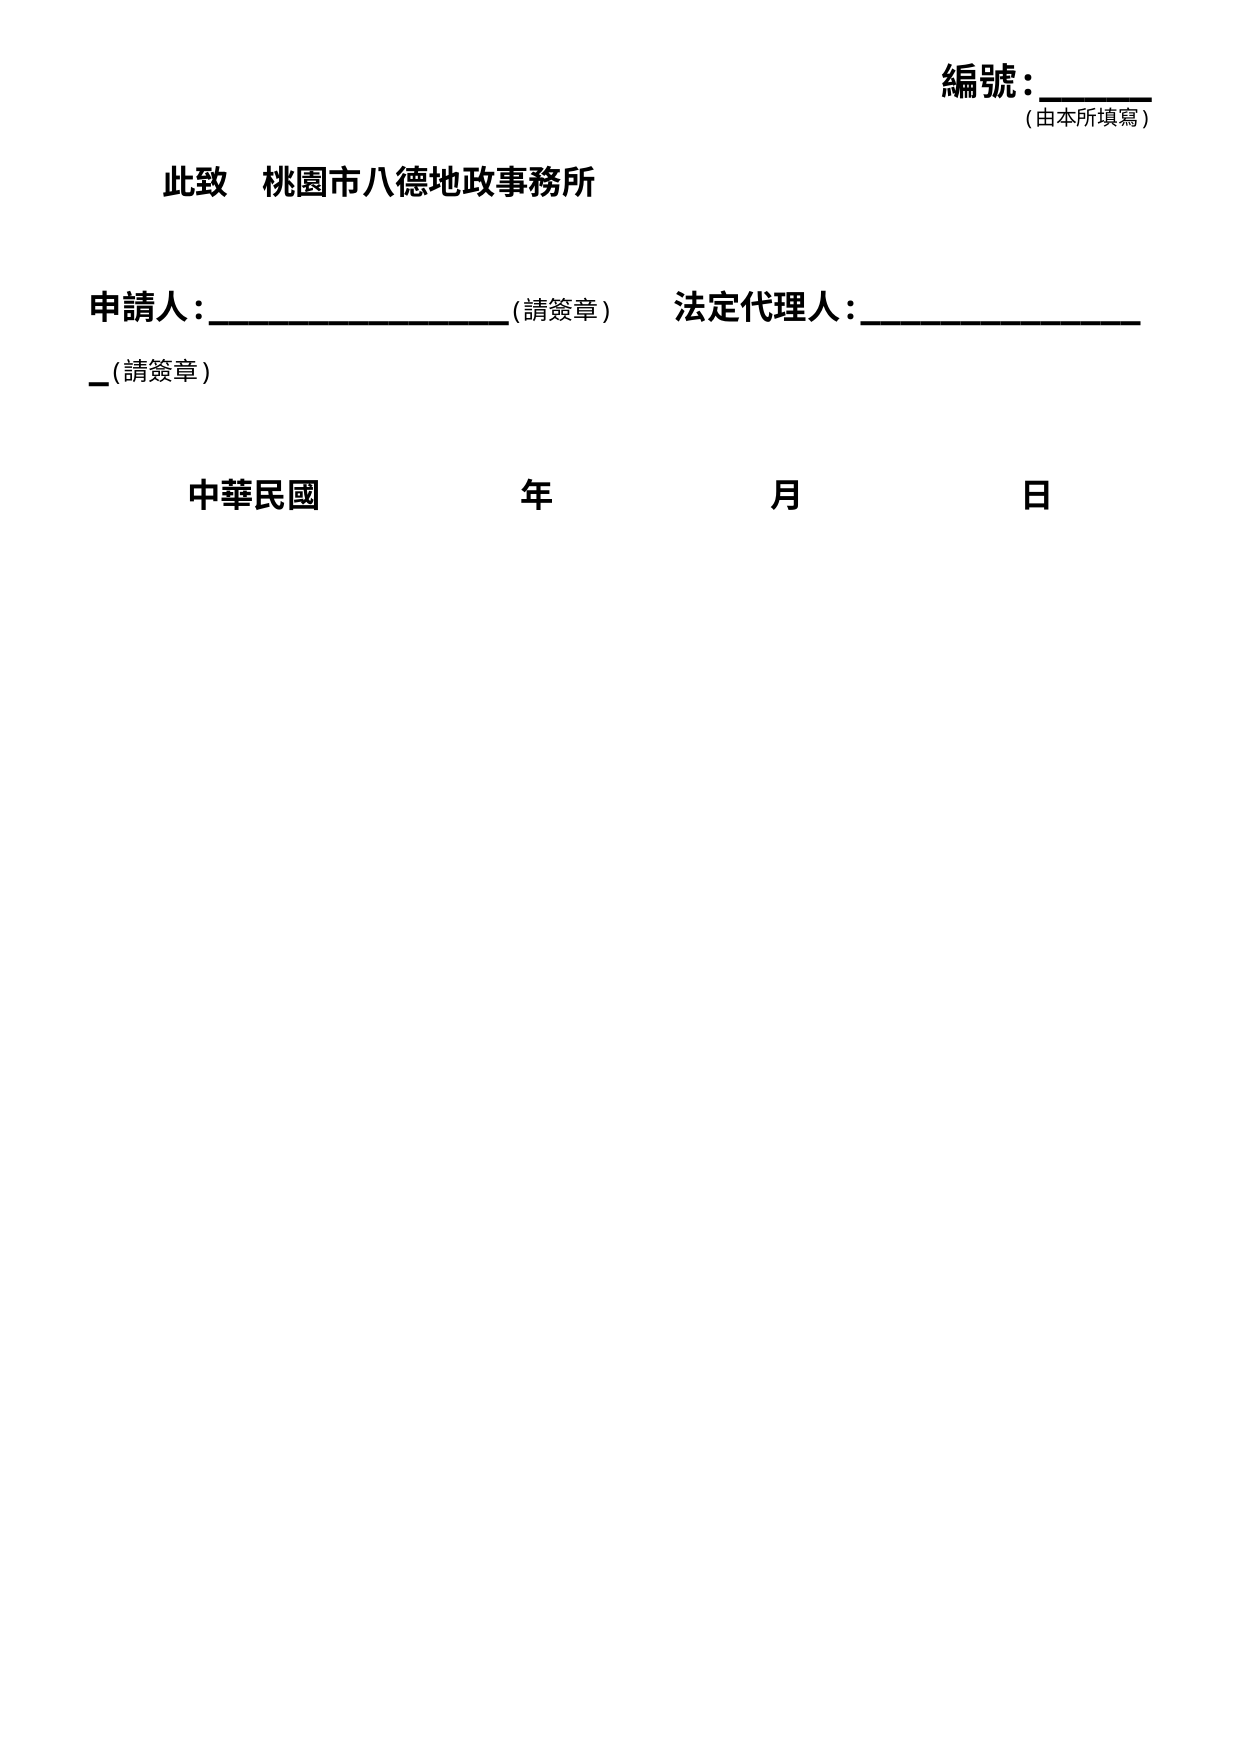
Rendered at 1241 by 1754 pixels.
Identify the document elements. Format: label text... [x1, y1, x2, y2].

text 此致 桃園市八德地政事務所 [89, 138, 1152, 201]
text 申請人:_______________(請簽章) 法定代理人:_______________(請簽章) [89, 263, 1152, 388]
text 中華民國 年 月 日 [89, 451, 1152, 513]
